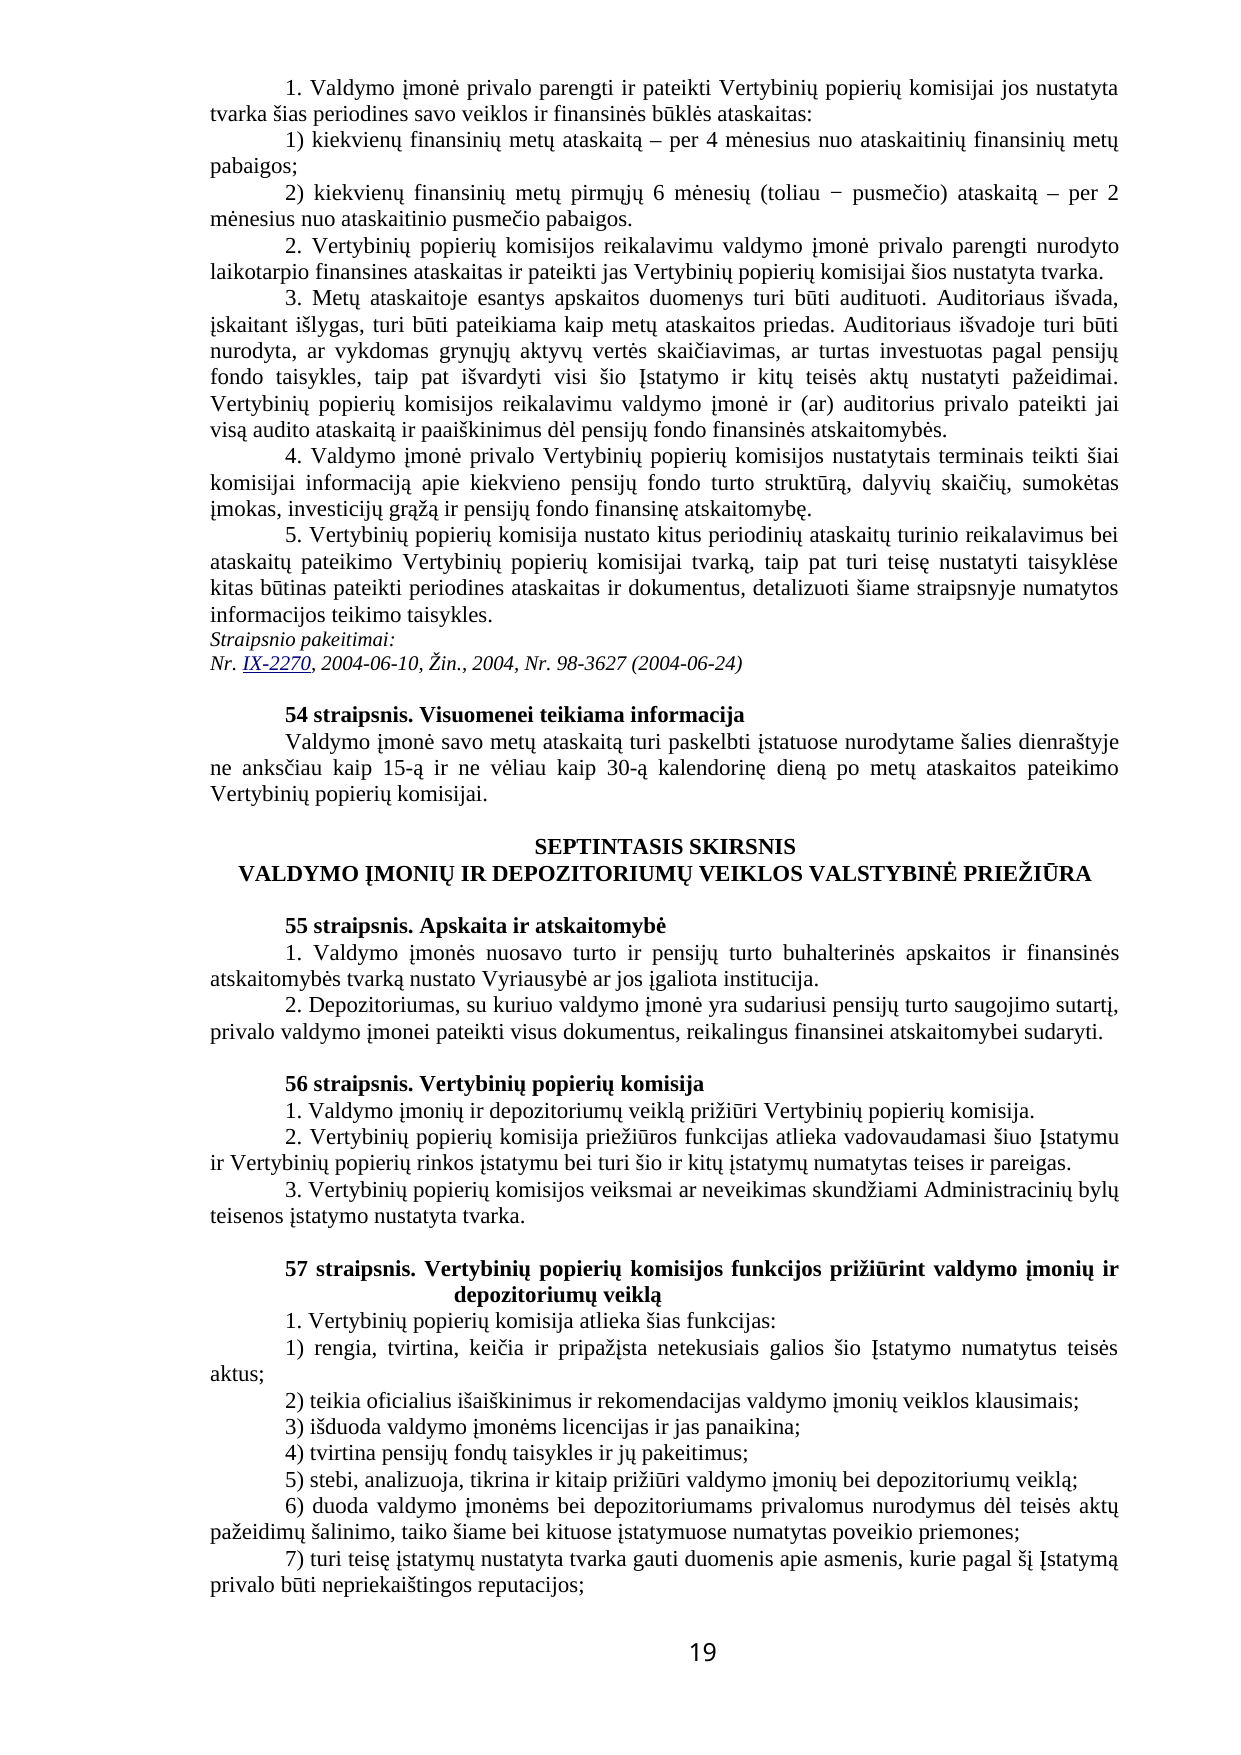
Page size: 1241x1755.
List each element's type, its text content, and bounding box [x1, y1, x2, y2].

text 2) kiekvienų finansinių metų pirmųjų 6 mėnesių (toliau − pusmečio) ataskaitą – per 2 mėnesius nuo ataskaitinio pusmečio pabaigos. [210, 179, 1120, 232]
text 4) tvirtina pensijų fondų taisykles ir jų pakeitimus; [210, 1439, 1120, 1466]
text 6) duoda valdymo įmonėms bei depozitoriumams privalomus nurodymus dėl teisės aktų pažeidimų šalinimo, taiko šiame bei kituose įstatymuose numatytas poveikio priemones; [210, 1492, 1120, 1545]
text 3. Vertybinių popierių komisijos veiksmai ar neveikimas skundžiami Administracinių bylų teisenos įstatymo nustatyta tvarka. [210, 1176, 1120, 1228]
text SEPTINTASIS SKIRSNIS [210, 833, 1120, 859]
text 4. Valdymo įmonė privalo Vertybinių popierių komisijos nustatytais terminais teikti šiai komisijai informaciją apie kiekvieno pensijų fondo turto struktūrą, dalyvių skaičių, sumokėtas įmokas, investicijų grąžą ir pensijų fondo finansinę atskaitomybę. [210, 442, 1120, 522]
text Valdymo įmonė savo metų ataskaitą turi paskelbti įstatuose nurodytame šalies dienraštyje ne anksčiau kaip 15-ą ir ne vėliau kaip 30-ą kalendorinę dieną po metų ataskaitos pateikimo Vertybinių popierių komisijai. [210, 728, 1120, 807]
text 1. Valdymo įmonių ir depozitoriumų veiklą prižiūri Vertybinių popierių komisija. [210, 1097, 1120, 1123]
text Nr. IX-2270, 2004-06-10, Žin., 2004, Nr. 98-3627 (2004-06-24) [210, 651, 1120, 675]
text 2. Depozitoriumas, su kuriuo valdymo įmonė yra sudariusi pensijų turto saugojimo sutartį, privalo valdymo įmonei pateikti visus dokumentus, reikalingus finansinei atskaitomybei sudaryti. [210, 991, 1120, 1044]
text 2. Vertybinių popierių komisijos reikalavimu valdymo įmonė privalo parengti nurodyto laikotarpio finansines ataskaitas ir pateikti jas Vertybinių popierių komisijai šios nustatyta tvarka. [210, 232, 1120, 284]
subtitle 54 straipsnis. Visuomenei teikiama informacija [210, 701, 1120, 728]
text 1. Vertybinių popierių komisija atlieka šias funkcijas: [210, 1308, 1120, 1334]
text 1) rengia, tvirtina, keičia ir pripažįsta netekusiais galios šio Įstatymo numatytus teisės aktus; [210, 1334, 1120, 1387]
text 56 straipsnis. Vertybinių popierių komisija [210, 1070, 1120, 1097]
text 2. Vertybinių popierių komisija priežiūros funkcijas atlieka vadovaudamasi šiuo Įstatymu ir Vertybinių popierių rinkos įstatymu bei turi šio ir kitų įstatymų numatytas teises ir pareigas. [210, 1123, 1120, 1176]
text 3. Metų ataskaitoje esantys apskaitos duomenys turi būti audituoti. Auditoriaus išvada, įskaitant išlygas, turi būti pateikiama kaip metų ataskaitos priedas. Auditoriaus išvadoje turi būti nurodyta, ar vykdomas grynųjų aktyvų vertės skaičiavimas, ar turtas investuotas pagal pensijų fondo taisykles, taip pat išvardyti visi šio Įstatymo ir kitų teisės aktų nustatyti pažeidimai. Vertybinių popierių komisijos reikalavimu valdymo įmonė ir (ar) auditorius privalo pateikti jai visą audito ataskaitą ir paaiškinimus dėl pensijų fondo finansinės atskaitomybės. [210, 284, 1120, 442]
text 1. Valdymo įmonė privalo parengti ir pateikti Vertybinių popierių komisijai jos nustatyta tvarka šias periodines savo veiklos ir finansinės būklės ataskaitas: [210, 73, 1120, 126]
text 1. Valdymo įmonės nuosavo turto ir pensijų turto buhalterinės apskaitos ir finansinės atskaitomybės tvarką nustato Vyriausybė ar jos įgaliota institucija. [210, 939, 1120, 991]
text 2) teikia oficialius išaiškinimus ir rekomendacijas valdymo įmonių veiklos klausimais; [210, 1387, 1120, 1413]
text 3) išduoda valdymo įmonėms licencijas ir jas panaikina; [210, 1413, 1120, 1439]
text 5) stebi, analizuoja, tikrina ir kitaip prižiūri valdymo įmonių bei depozitoriumų veiklą; [210, 1466, 1120, 1492]
text 7) turi teisę įstatymų nustatyta tvarka gauti duomenis apie asmenis, kurie pagal šį Įstatymą privalo būti nepriekaištingos reputacijos; [210, 1545, 1120, 1597]
text 55 straipsnis. Apskaita ir atskaitomybė [210, 912, 1120, 939]
text Straipsnio pakeitimai: [210, 627, 1120, 651]
text VALDYMO ĮMONIŲ IR DEPOZITORIUMŲ VEIKLOS VALSTYBINĖ PRIEŽIŪRA [210, 859, 1120, 886]
text 57 straipsnis. Vertybinių popierių komisijos funkcijos prižiūrint valdymo įmonių ir depozitoriumų veiklą [285, 1255, 1120, 1308]
text 5. Vertybinių popierių komisija nustato kitus periodinių ataskaitų turinio reikalavimus bei ataskaitų pateikimo Vertybinių popierių komisijai tvarką, taip pat turi teisę nustatyti taisyklėse kitas būtinas pateikti periodines ataskaitas ir dokumentus, detalizuoti šiame straipsnyje numatytos informacijos teikimo taisykles. [210, 522, 1120, 627]
text 1) kiekvienų finansinių metų ataskaitą – per 4 mėnesius nuo ataskaitinių finansinių metų pabaigos; [210, 126, 1120, 179]
